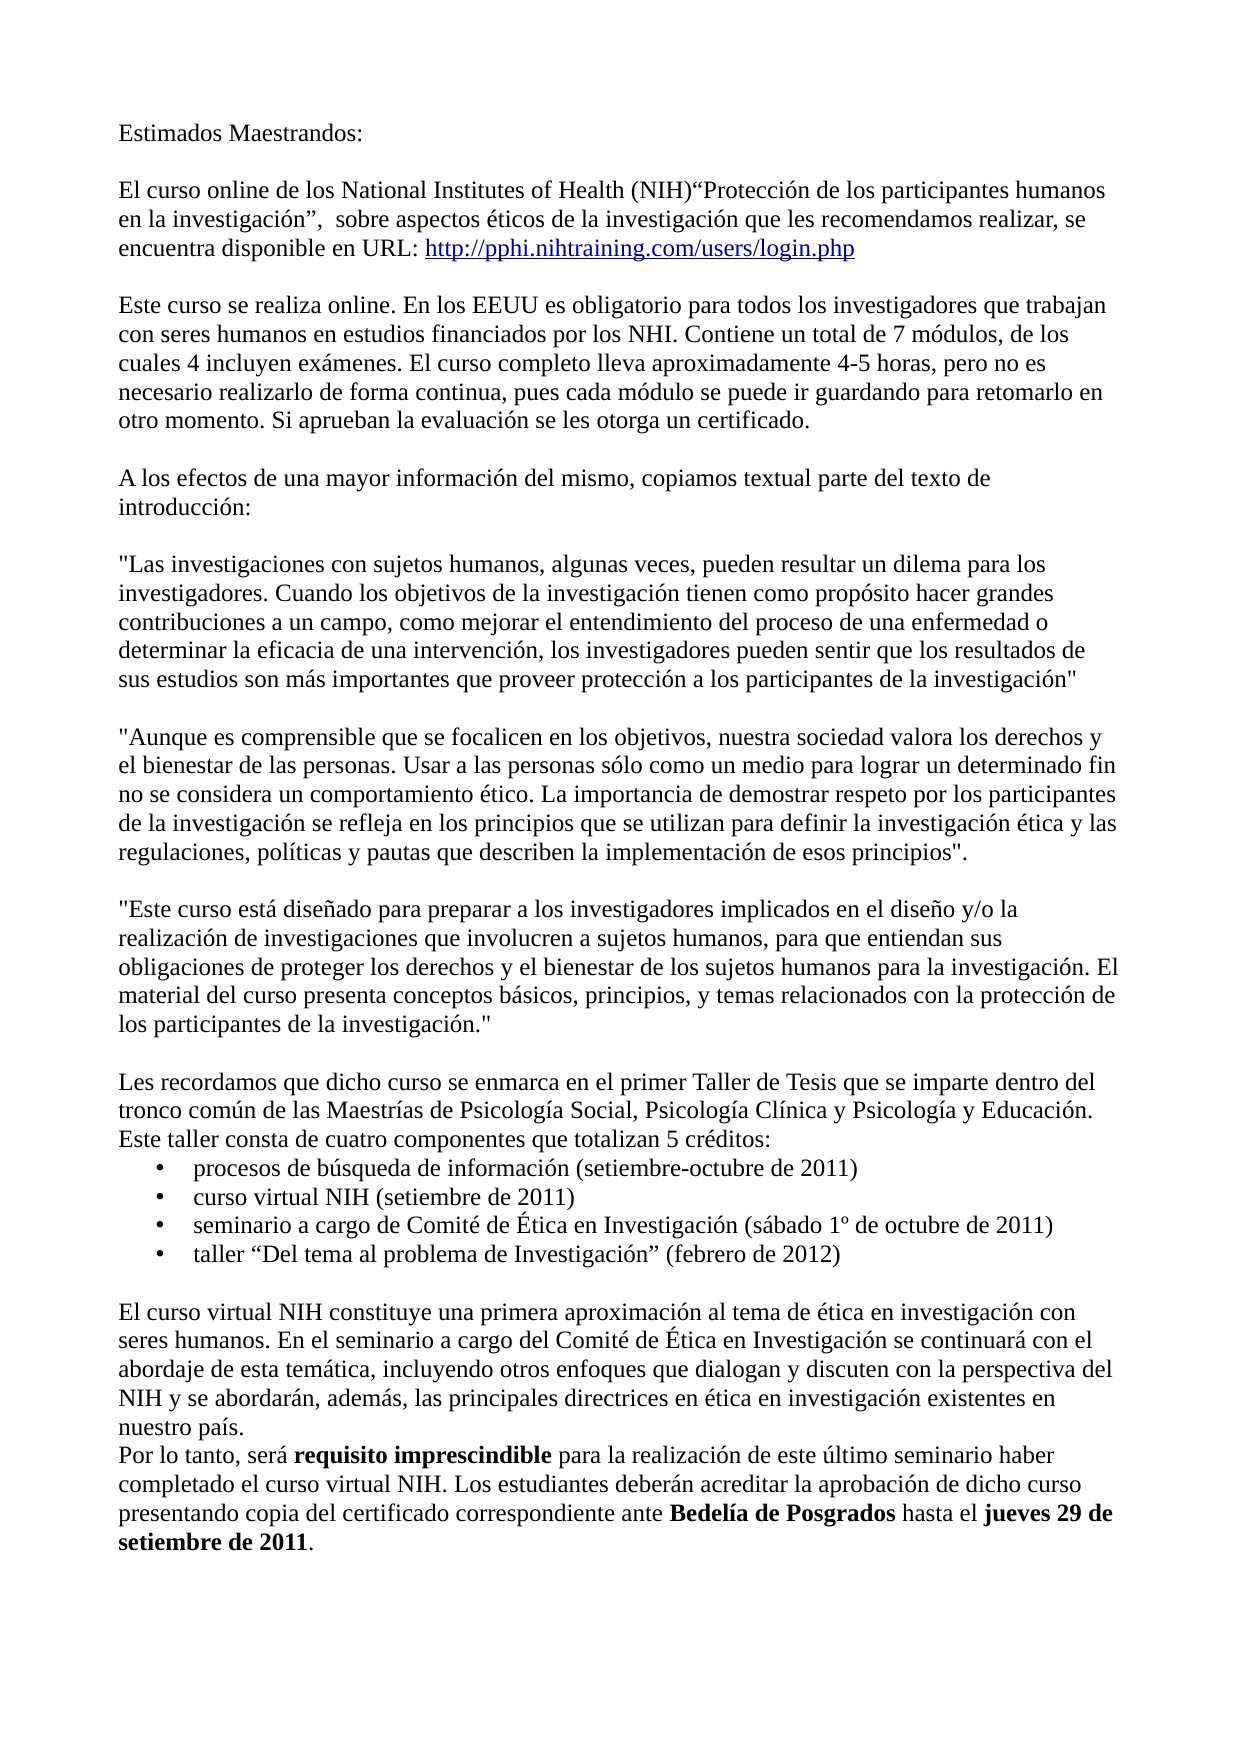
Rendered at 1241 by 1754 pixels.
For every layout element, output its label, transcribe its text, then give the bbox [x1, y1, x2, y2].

text El curso virtual NIH constituye una primera aproximación al tema de ética en investigación con seres humanos. En el seminario a cargo del Comité de Ética en Investigación se continuará con el abordaje de esta temática, incluyendo otros enfoques que dialogan y discuten con la perspectiva del NIH y se abordarán, además, las principales directrices en ética en investigación existentes en nuestro país. [118, 1297, 1122, 1441]
list seminario a cargo de Comité de Ética en Investigación (sábado 1º de octubre de 2011) [156, 1211, 1122, 1239]
text Por lo tanto, será requisito imprescindible para la realización de este último seminario haber completado el curso virtual NIH. Los estudiantes deberán acreditar la aprobación de dicho curso presentando copia del certificado correspondiente ante Bedelía de Posgrados hasta el jueves 29 de setiembre de 2011. [118, 1441, 1122, 1556]
list procesos de búsqueda de información (setiembre-octubre de 2011) [156, 1153, 1122, 1182]
list taller “Del tema al problema de Investigación” (febrero de 2012) [156, 1239, 1122, 1268]
list curso virtual NIH (setiembre de 2011) [156, 1182, 1122, 1211]
text Estimados Maestrandos: El curso online de los National Institutes of Health (NIH)“Protección de los participantes humanos en la investigación”, sobre aspectos éticos de la investigación que les recomendamos realizar, se encuentra disponible en URL: http://pphi.nihtraining.com/users/login.php Este curso se realiza online. En los EEUU es obligatorio para todos los investigadores que trabajan con seres humanos en estudios financiados por los NHI. Contiene un total de 7 módulos, de los cuales 4 incluyen exámenes. El curso completo lleva aproximadamente 4-5 horas, pero no es necesario realizarlo de forma continua, pues cada módulo se puede ir guardando para retomarlo en otro momento. Si aprueban la evaluación se les otorga un certificado. A los efectos de una mayor información del mismo, copiamos textual parte del texto de introducción: "Las investigaciones con sujetos humanos, algunas veces, pueden resultar un dilema para los investigadores. Cuando los objetivos de la investigación tienen como propósito hacer grandes contribuciones a un campo, como mejorar el entendimiento del proceso de una enfermedad o determinar la eficacia de una intervención, los investigadores pueden sentir que los resultados de sus estudios son más importantes que proveer protección a los participantes de la investigación" "Aunque es comprensible que se focalicen en los objetivos, nuestra sociedad valora los derechos y el bienestar de las personas. Usar a las personas sólo como un medio para lograr un determinado fin no se considera un comportamiento ético. La importancia de demostrar respeto por los participantes de la investigación se refleja en los principios que se utilizan para definir la investigación ética y las regulaciones, políticas y pautas que describen la implementación de esos principios". "Este curso está diseñado para preparar a los investigadores implicados en el diseño y/o la realización de investigaciones que involucren a sujetos humanos, para que entiendan sus obligaciones de proteger los derechos y el bienestar de los sujetos humanos para la investigación. El material del curso presenta conceptos básicos, principios, y temas relacionados con la protección de los participantes de la investigación." Les recordamos que dicho curso se enmarca en el primer Taller de Tesis que se imparte dentro del tronco común de las Maestrías de Psicología Social, Psicología Clínica y Psicología y Educación. Este taller consta de cuatro componentes que totalizan 5 créditos: [118, 118, 1122, 1153]
